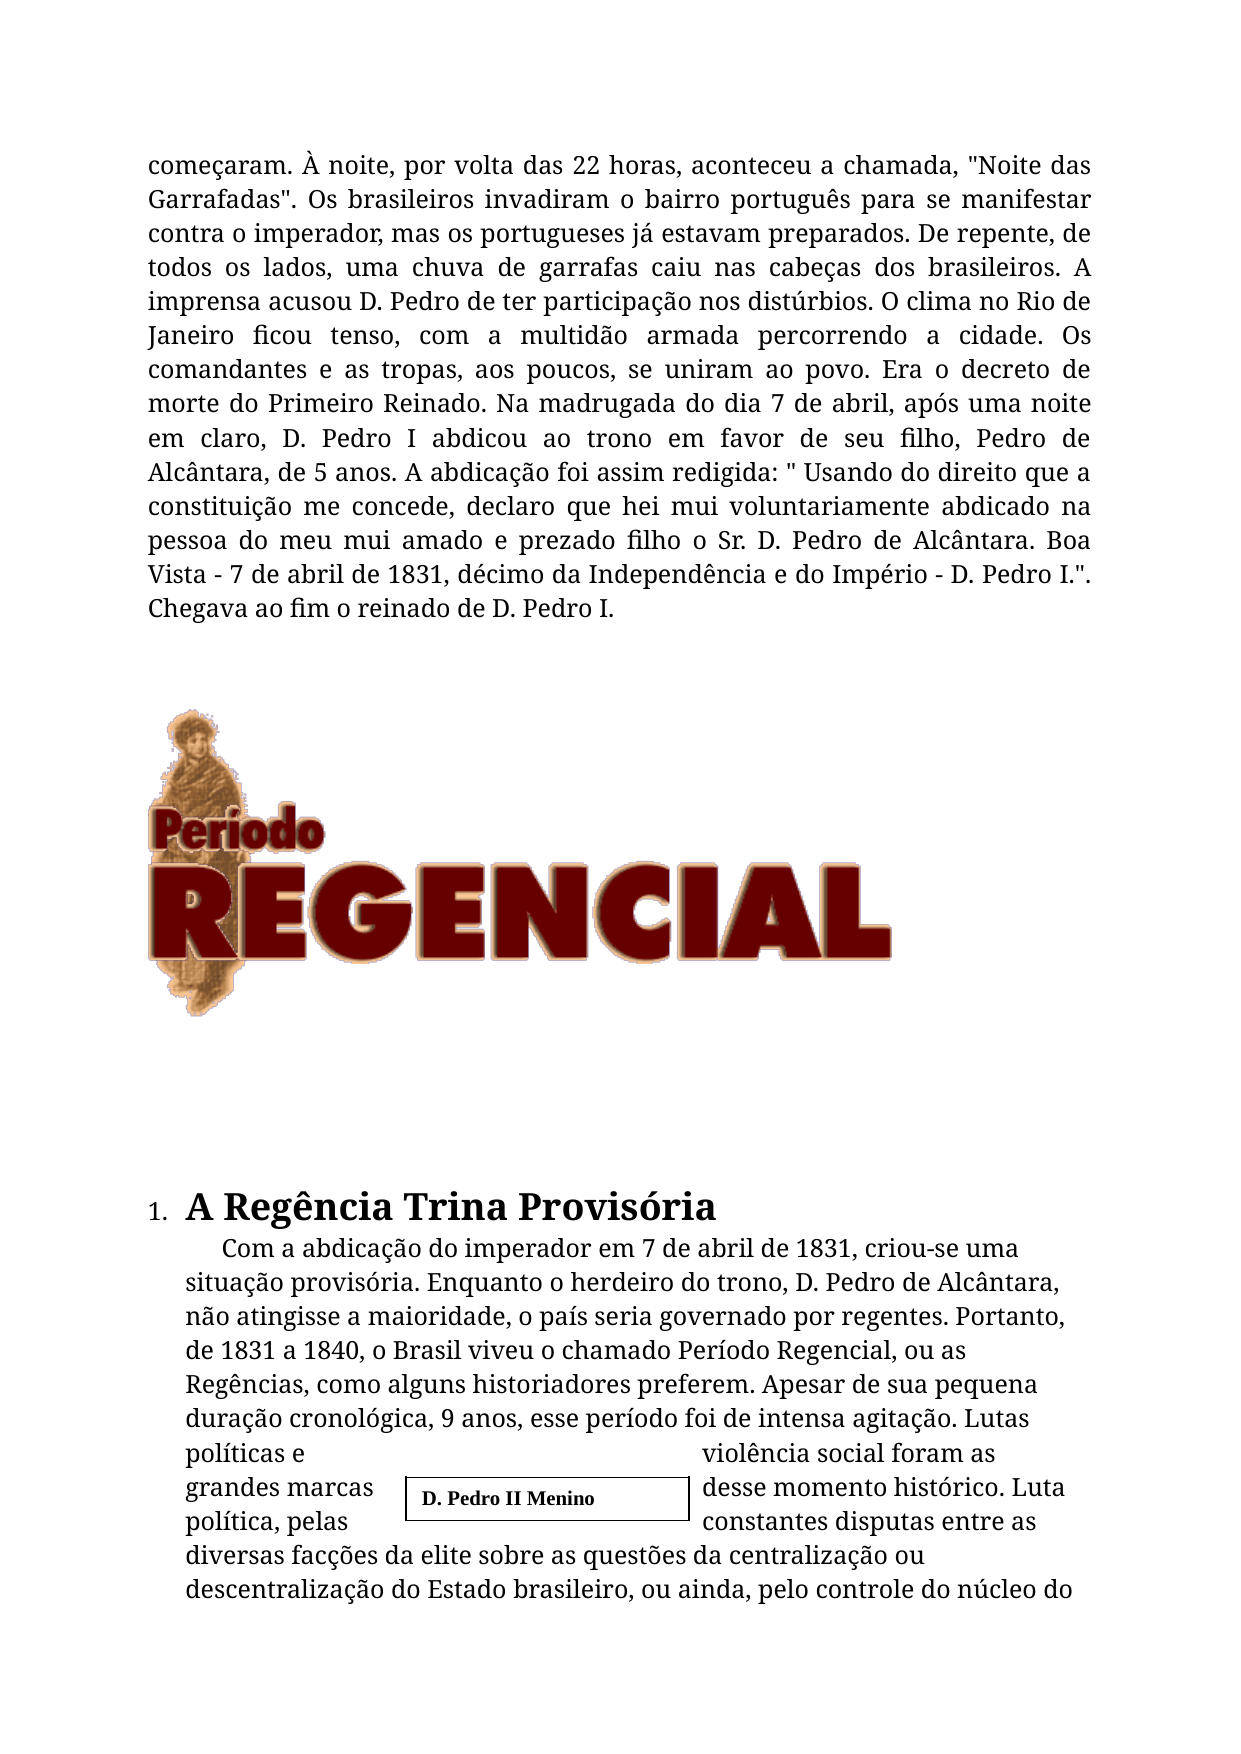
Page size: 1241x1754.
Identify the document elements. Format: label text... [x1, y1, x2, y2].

list A Regência Trina Provisória [148, 1180, 1092, 1231]
picture [147, 708, 895, 1021]
text Com a abdicação do imperador em 7 de abril de 1831, criou-se uma situação provisória. Enquanto o herdeiro do trono, D. Pedro de Alcântara, não atingisse a maioridade, o país seria governado por regentes. Portanto, de 1831 a 1840, o Brasil viveu o chamado Período Regencial, ou as Regências, como alguns historiadores preferem. Apesar de sua pequena duração cronológica, 9 anos, esse período foi de intensa agitação. Lutas políticas e violência social foram as grandes marcas desse momento histórico. Luta política, pelas constantes disputas entre as diversas facções da elite sobre as questões da centralização ou descentralização do Estado brasileiro, ou ainda, pelo controle do núcleo do [185, 1231, 1092, 1606]
text D. Pedro II Menino [422, 1486, 673, 1509]
text começaram. À noite, por volta das 22 horas, aconteceu a chamada, "Noite das Garrafadas". Os brasileiros invadiram o bairro português para se manifestar contra o imperador, mas os portugueses já estavam preparados. De repente, de todos os lados, uma chuva de garrafas caiu nas cabeças dos brasileiros. A imprensa acusou D. Pedro de ter participação nos distúrbios. O clima no Rio de Janeiro ficou tenso, com a multidão armada percorrendo a cidade. Os comandantes e as tropas, aos poucos, se uniram ao povo. Era o decreto de morte do Primeiro Reinado. Na madrugada do dia 7 de abril, após uma noite em claro, D. Pedro I abdicou ao trono em favor de seu filho, Pedro de Alcântara, de 5 anos. A abdicação foi assim redigida: " Usando do direito que a constituição me concede, declaro que hei mui voluntariamente abdicado na pessoa do meu mui amado e prezado filho o Sr. D. Pedro de Alcântara. Boa Vista - 7 de abril de 1831, décimo da Independência e do Império - D. Pedro I.". Chegava ao fim o reinado de D. Pedro I. [148, 148, 1092, 624]
